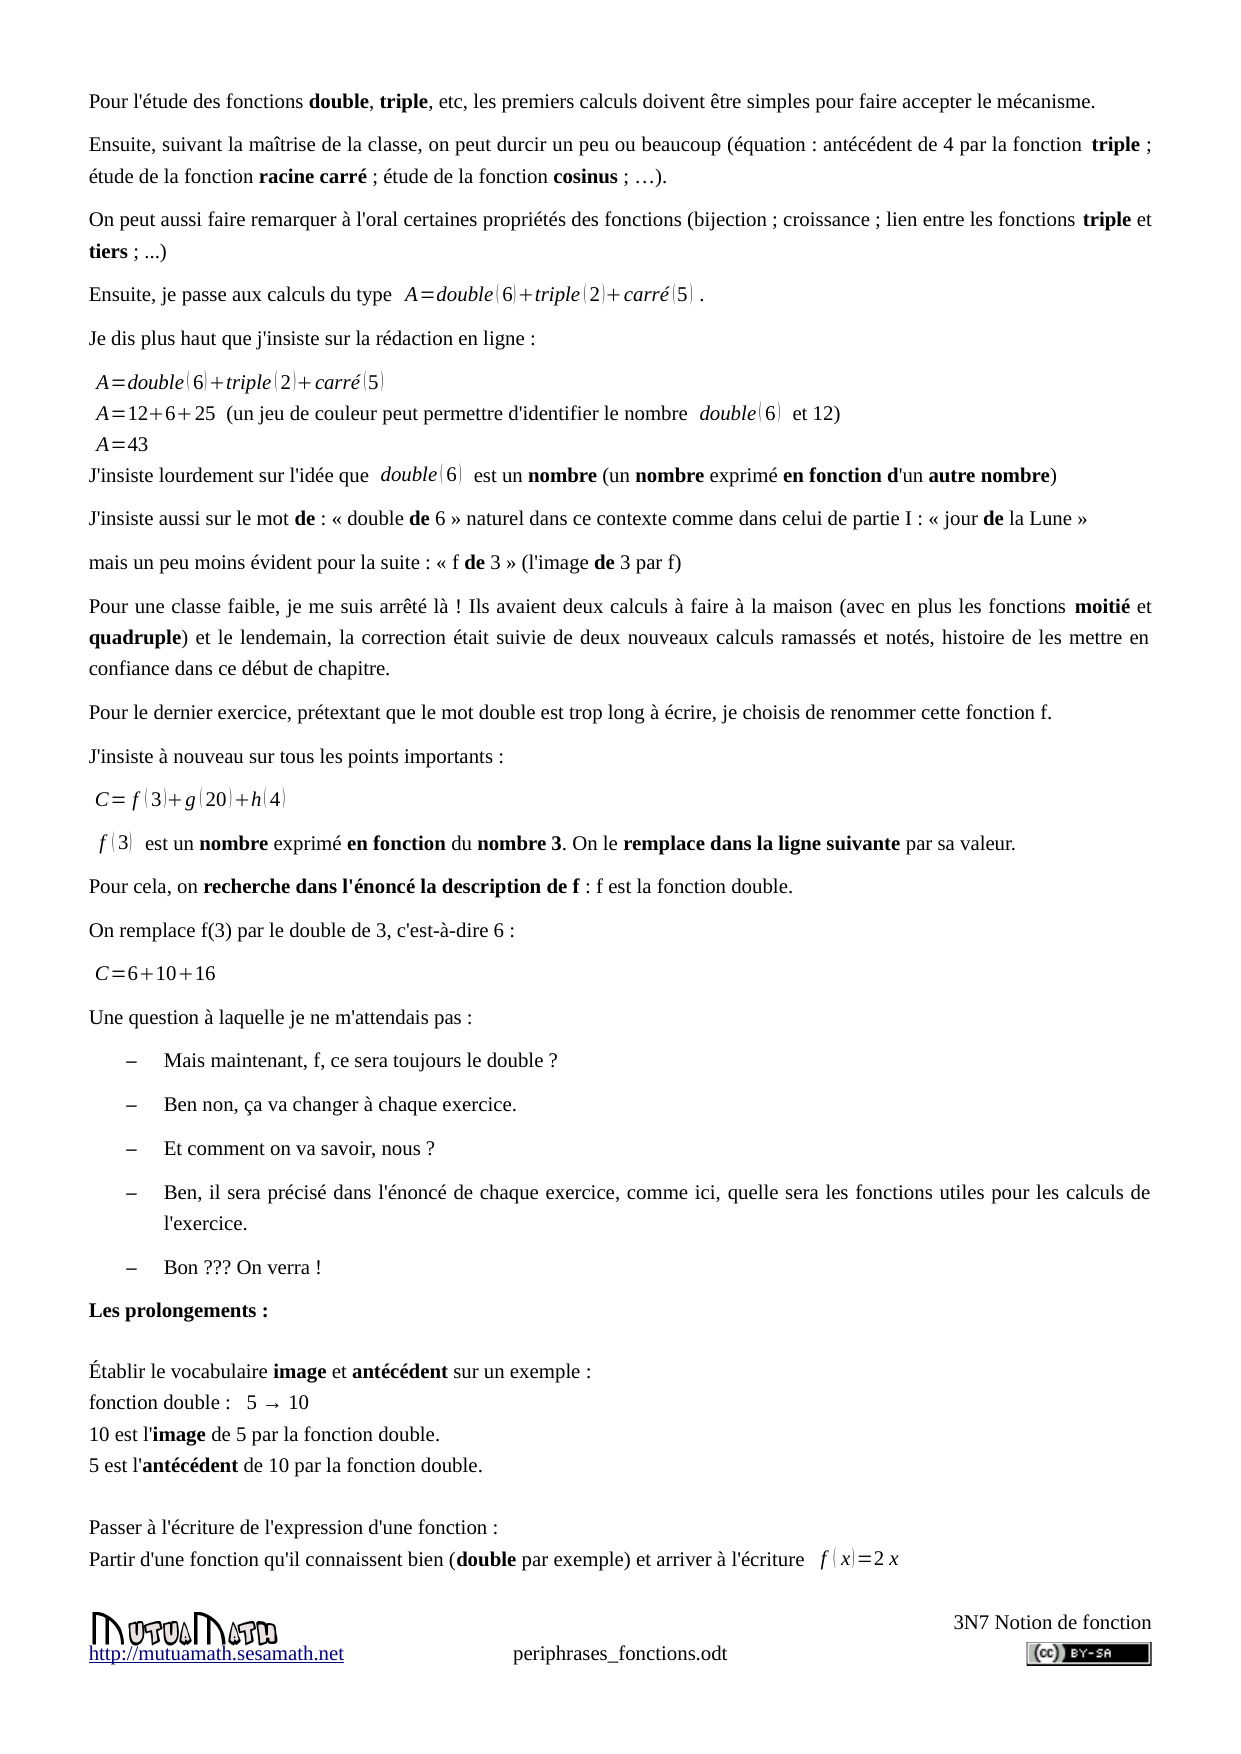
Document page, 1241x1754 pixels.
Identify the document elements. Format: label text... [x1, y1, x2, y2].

list Mais maintenant, f, ce sera toujours le double ? [126, 1048, 1152, 1072]
list Ben non, ça va changer à chaque exercice. [126, 1092, 1152, 1116]
text Établir le vocabulaire image et antécédent sur un exemple : [88, 1359, 1152, 1383]
text On peut aussi faire remarquer à l'oral certaines propriétés des fonctions (bijection ; croissance ; lien entre les fonctions triple et tiers ; ...) [88, 207, 1152, 263]
text 10 est l'image de 5 par la fonction double. [88, 1422, 1152, 1446]
text Une question à laquelle je ne m'attendais pas : [88, 1004, 1152, 1029]
text (un jeu de couleur peut permettre d'identifier le nombre et 12) [88, 401, 1152, 425]
text J'insiste à nouveau sur tous les points importants : [88, 744, 1152, 768]
text On remplace f(3) par le double de 3, c'est-à-dire 6 : [88, 918, 1152, 942]
text Partir d'une fonction qu'il connaissent bien (double par exemple) et arriver à l'écriture [88, 1547, 1152, 1571]
text est un nombre exprimé en fonction du nombre 3. On le remplace dans la ligne suivante par sa valeur. [88, 831, 1152, 854]
list Bon ??? On verra ! [126, 1254, 1152, 1279]
picture [1026, 1642, 1152, 1666]
text Pour une classe faible, je me suis arrêté là ! Ils avaient deux calculs à faire à la maison (avec en plus les fonctions moitié et quadruple) et le lendemain, la correction était suivie de deux nouveaux calculs ramassés et notés, histoire de les mettre en confiance dans ce début de chapitre. [88, 594, 1152, 680]
text J'insiste lourdement sur l'idée que est un nombre (un nombre exprimé en fonction d'un autre nombre) [88, 463, 1152, 487]
list Ben, il sera précisé dans l'énoncé de chaque exercice, comme ici, quelle sera les fonctions utiles pour les calculs de l'exercice. [126, 1179, 1152, 1235]
picture [88, 1610, 287, 1654]
text Pour l'étude des fonctions double, triple, etc, les premiers calculs doivent être simples pour faire accepter le mécanisme. [88, 88, 1152, 113]
list Et comment on va savoir, nous ? [126, 1136, 1152, 1160]
text J'insiste aussi sur le mot de : « double de 6 » naturel dans ce contexte comme dans celui de partie I : « jour de la Lune » [88, 506, 1152, 530]
text Pour cela, on recherche dans l'énoncé la description de f : f est la fonction double. [88, 874, 1152, 898]
text 5 est l'antécédent de 10 par la fonction double. [88, 1453, 1152, 1477]
text Pour le dernier exercice, prétextant que le mot double est trop long à écrire, je choisis de renommer cette fonction f. [88, 700, 1152, 724]
text Ensuite, suivant la maîtrise de la classe, on peut durcir un peu ou beaucoup (équation : antécédent de 4 par la fonction triple ; étude de la fonction racine carré ; étude de la fonction cosinus ; …). [88, 132, 1152, 188]
text Ensuite, je passe aux calculs du type . [88, 282, 1152, 306]
text fonction double : 5 → 10 [88, 1390, 1152, 1414]
text Les prolongements : [88, 1298, 1152, 1322]
text Je dis plus haut que j'insiste sur la rédaction en ligne : [88, 326, 1152, 350]
text mais un peu moins évident pour la suite : « f de 3 » (l'image de 3 par f) [88, 550, 1152, 574]
text Passer à l'écriture de l'expression d'une fonction : [88, 1515, 1152, 1539]
